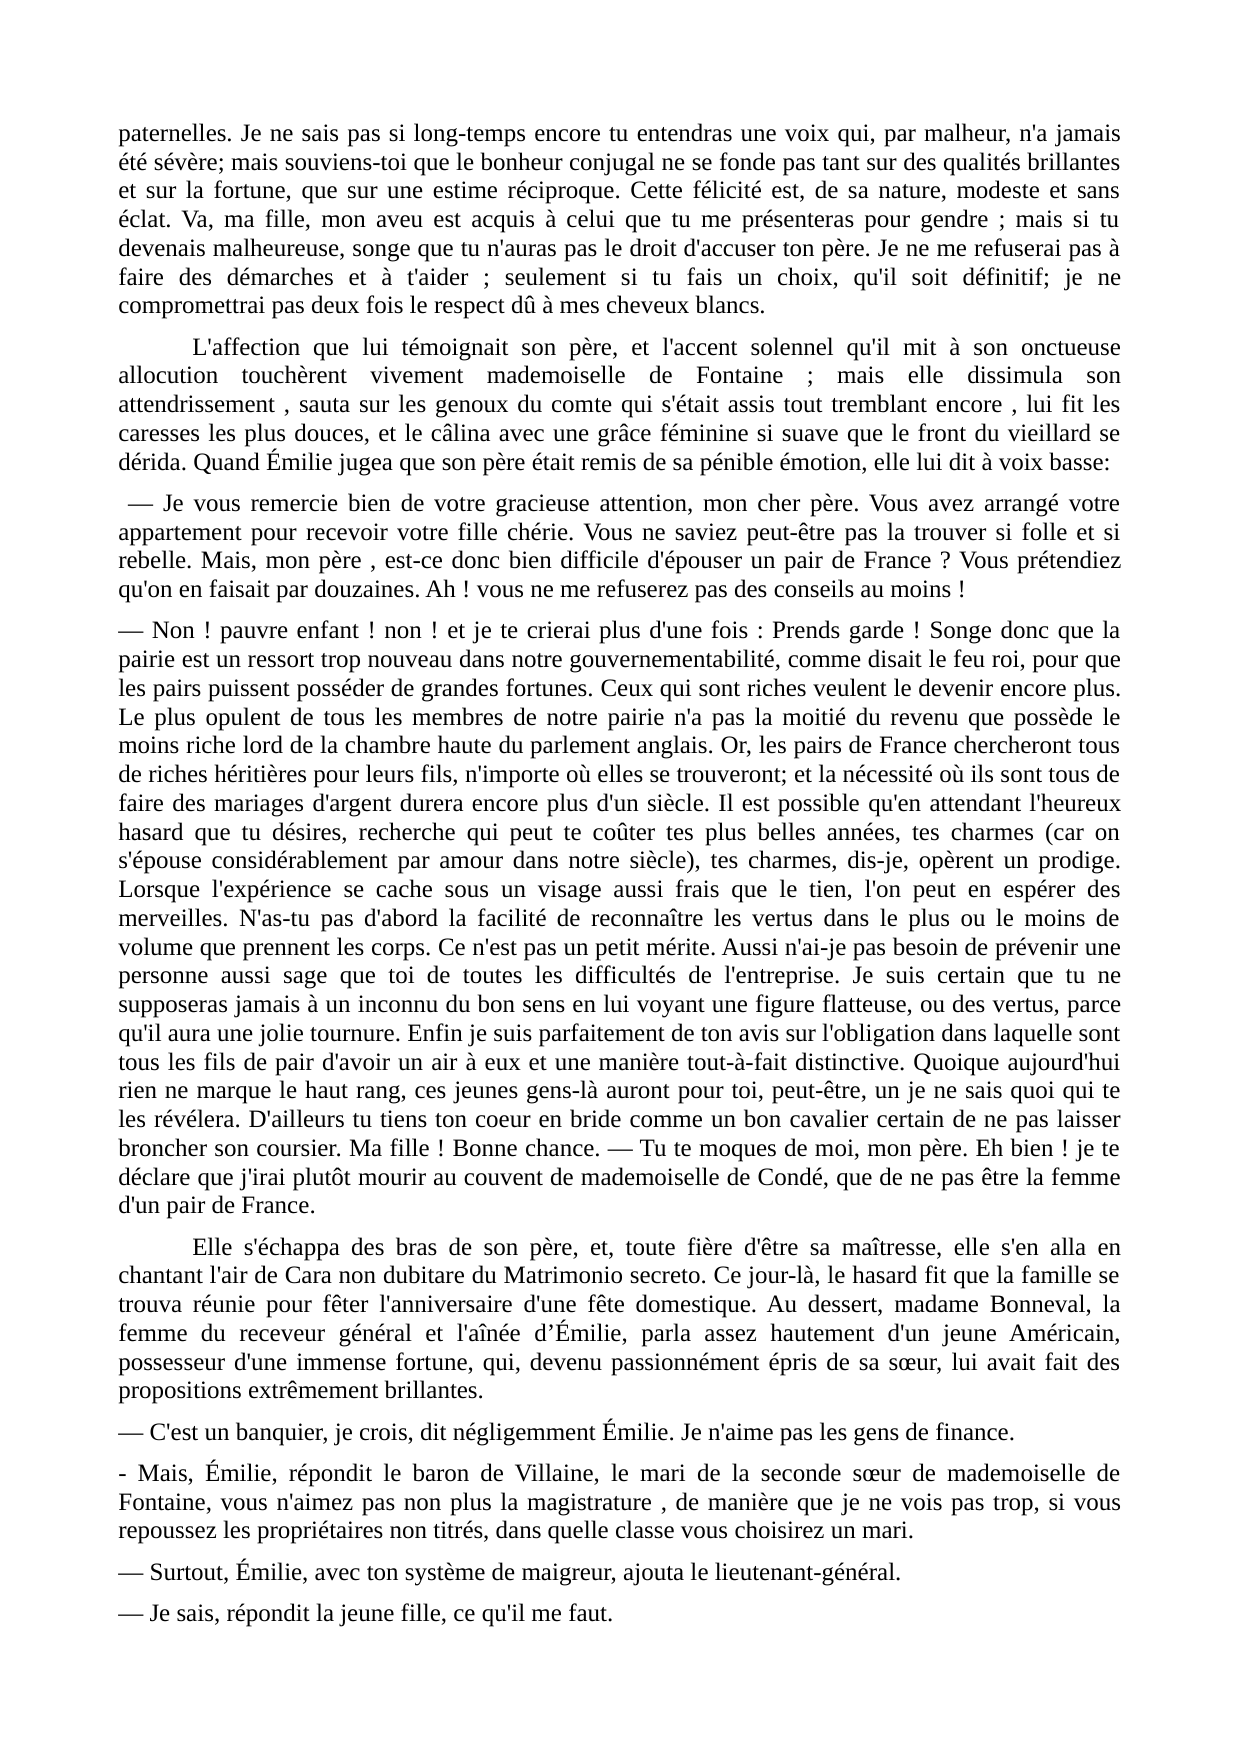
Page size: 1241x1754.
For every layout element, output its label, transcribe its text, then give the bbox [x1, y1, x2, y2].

text — Non ! pauvre enfant ! non ! et je te crierai plus d'une fois : Prends garde ! Songe donc que la pairie est un ressort trop nouveau dans notre gouvernementabilité, comme disait le feu roi, pour que les pairs puissent posséder de grandes fortunes. Ceux qui sont riches veulent le devenir encore plus. Le plus opulent de tous les membres de notre pairie n'a pas la moitié du revenu que possède le moins riche lord de la chambre haute du parlement anglais. Or, les pairs de France chercheront tous de riches héritières pour leurs fils, n'importe où elles se trouveront; et la nécessité où ils sont tous de faire des mariages d'argent durera encore plus d'un siècle. Il est possible qu'en attendant l'heureux hasard que tu désires, recherche qui peut te coûter tes plus belles années, tes charmes (car on s'épouse considérablement par amour dans notre siècle), tes charmes, dis-je, opèrent un prodige. Lorsque l'expérience se cache sous un visage aussi frais que le tien, l'on peut en espérer des merveilles. N'as-tu pas d'abord la facilité de reconnaître les vertus dans le plus ou le moins de volume que prennent les corps. Ce n'est pas un petit mérite. Aussi n'ai-je pas besoin de prévenir une personne aussi sage que toi de toutes les difficultés de l'entreprise. Je suis certain que tu ne supposeras jamais à un inconnu du bon sens en lui voyant une figure flatteuse, ou des vertus, parce qu'il aura une jolie tournure. Enfin je suis parfaitement de ton avis sur l'obligation dans laquelle sont tous les fils de pair d'avoir un air à eux et une manière tout-à-fait distinctive. Quoique aujourd'hui rien ne marque le haut rang, ces jeunes gens-là auront pour toi, peut-être, un je ne sais quoi qui te les révélera. D'ailleurs tu tiens ton coeur en bride comme un bon cavalier certain de ne pas laisser broncher son coursier. Ma fille ! Bonne chance. — Tu te moques de moi, mon père. Eh bien ! je te déclare que j'irai plutôt mourir au couvent de mademoiselle de Condé, que de ne pas être la femme d'un pair de France. [118, 616, 1122, 1219]
text — Je sais, répondit la jeune fille, ce qu'il me faut. [118, 1598, 1122, 1627]
text paternelles. Je ne sais pas si long-temps encore tu entendras une voix qui, par malheur, n'a jamais été sévère; mais souviens-toi que le bonheur conjugal ne se fonde pas tant sur des qualités brillantes et sur la fortune, que sur une estime réciproque. Cette félicité est, de sa nature, modeste et sans éclat. Va, ma fille, mon aveu est acquis à celui que tu me présenteras pour gendre ; mais si tu devenais malheureuse, songe que tu n'auras pas le droit d'accuser ton père. Je ne me refuserai pas à faire des démarches et à t'aider ; seulement si tu fais un choix, qu'il soit définitif; je ne compromettrai pas deux fois le respect dû à mes cheveux blancs. [118, 118, 1122, 319]
text — Surtout, Émilie, avec ton système de maigreur, ajouta le lieutenant-général. [118, 1557, 1122, 1586]
text L'affection que lui témoignait son père, et l'accent solennel qu'il mit à son onctueuse allocution touchèrent vivement mademoiselle de Fontaine ; mais elle dissimula son attendrissement , sauta sur les genoux du comte qui s'était assis tout tremblant encore , lui fit les caresses les plus douces, et le câlina avec une grâce féminine si suave que le front du vieillard se dérida. Quand Émilie jugea que son père était remis de sa pénible émotion, elle lui dit à voix basse: [118, 332, 1122, 476]
text Elle s'échappa des bras de son père, et, toute fière d'être sa maîtresse, elle s'en alla en chantant l'air de Cara non dubitare du Matrimonio secreto. Ce jour-là, le hasard fit que la famille se trouva réunie pour fêter l'anniversaire d'une fête domestique. Au dessert, madame Bonneval, la femme du receveur général et l'aînée d’Émilie, parla assez hautement d'un jeune Américain, possesseur d'une immense fortune, qui, devenu passionnément épris de sa sœur, lui avait fait des propositions extrêmement brillantes. [118, 1232, 1122, 1404]
text - Mais, Émilie, répondit le baron de Villaine, le mari de la seconde sœur de mademoiselle de Fontaine, vous n'aimez pas non plus la magistrature , de manière que je ne vois pas trop, si vous repoussez les propriétaires non titrés, dans quelle classe vous choisirez un mari. [118, 1458, 1122, 1544]
text — C'est un banquier, je crois, dit négligemment Émilie. Je n'aime pas les gens de finance. [118, 1417, 1122, 1446]
text — Je vous remercie bien de votre gracieuse attention, mon cher père. Vous avez arrangé votre appartement pour recevoir votre fille chérie. Vous ne saviez peut-être pas la trouver si folle et si rebelle. Mais, mon père , est-ce donc bien difficile d'épouser un pair de France ? Vous prétendiez qu'on en faisait par douzaines. Ah ! vous ne me refuserez pas des conseils au moins ! [118, 488, 1122, 603]
